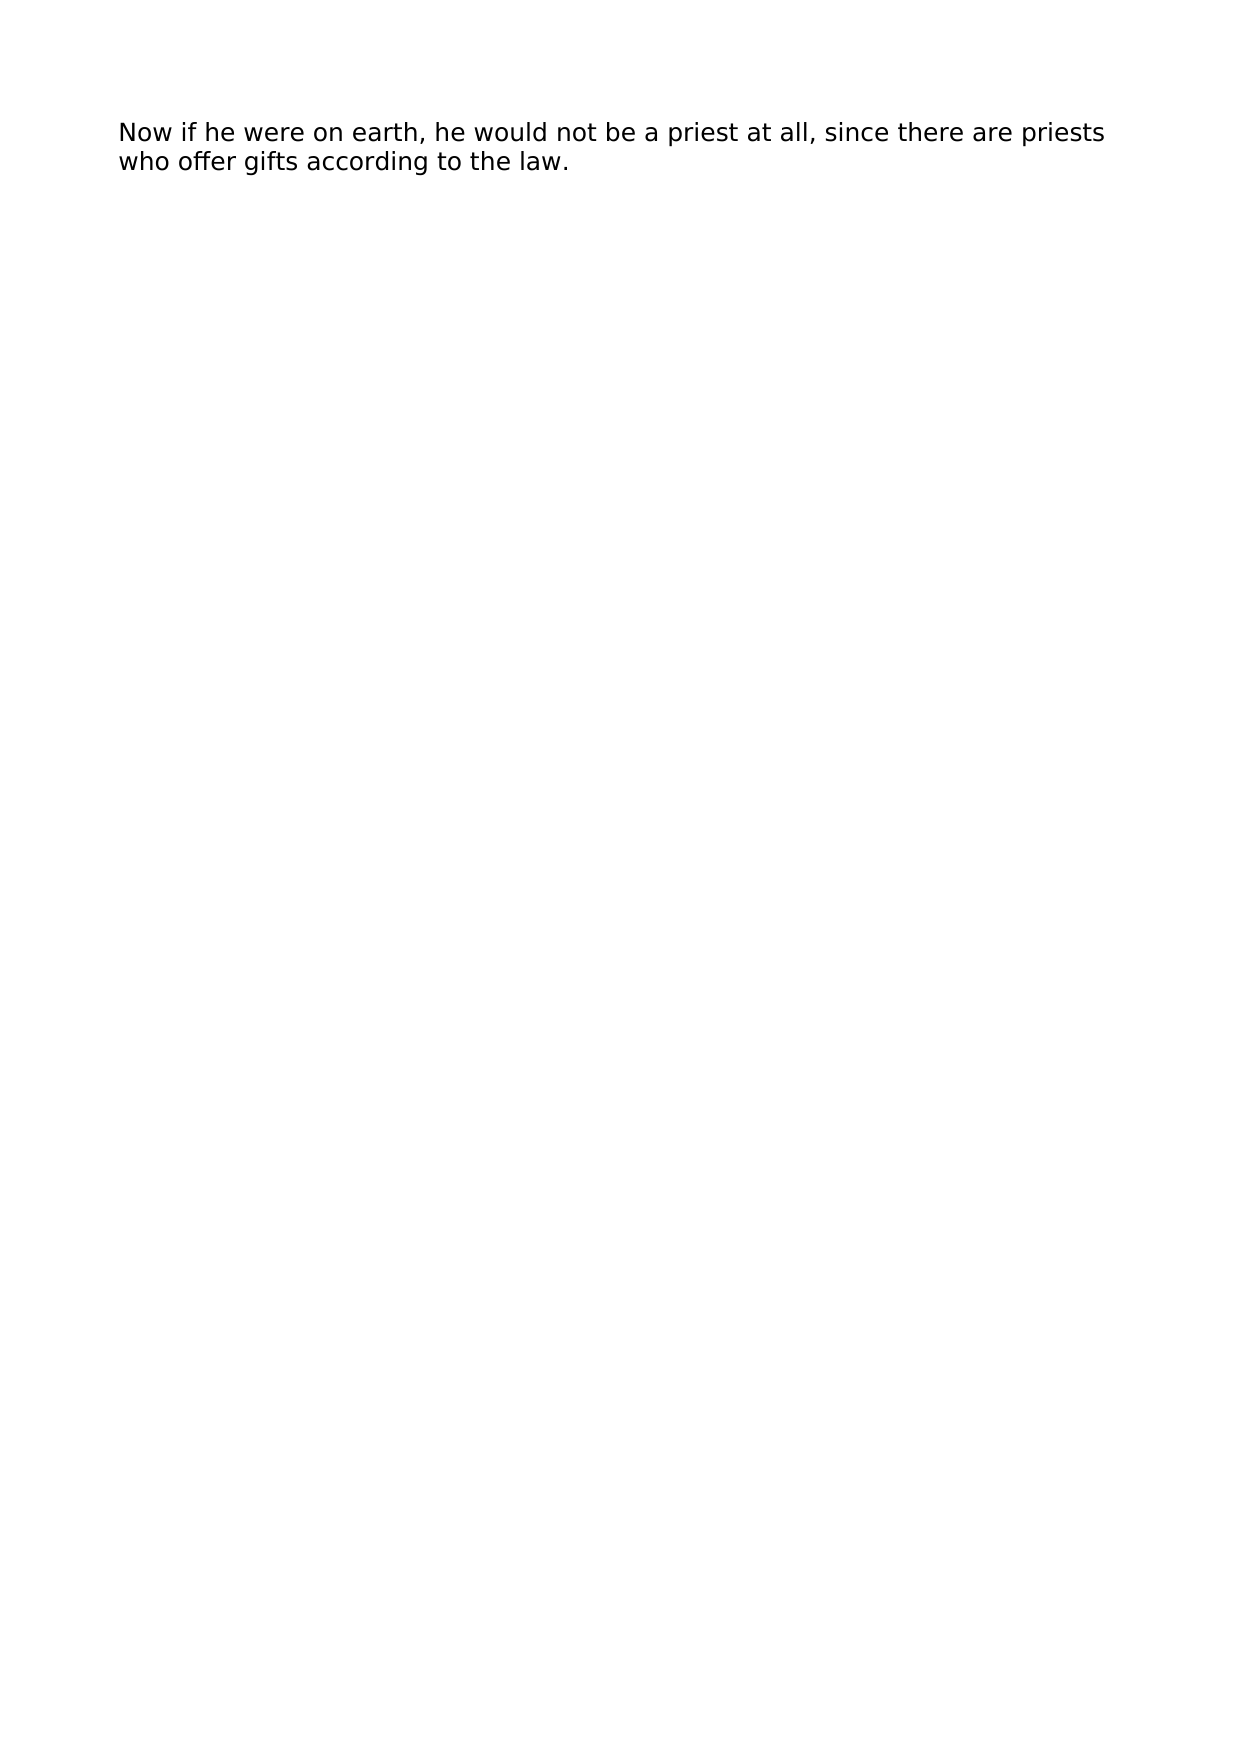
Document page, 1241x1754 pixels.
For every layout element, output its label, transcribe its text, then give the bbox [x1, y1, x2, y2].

text Now if he were on earth, he would not be a priest at all, since there are priests who offer gifts according to the law. [118, 118, 1122, 176]
